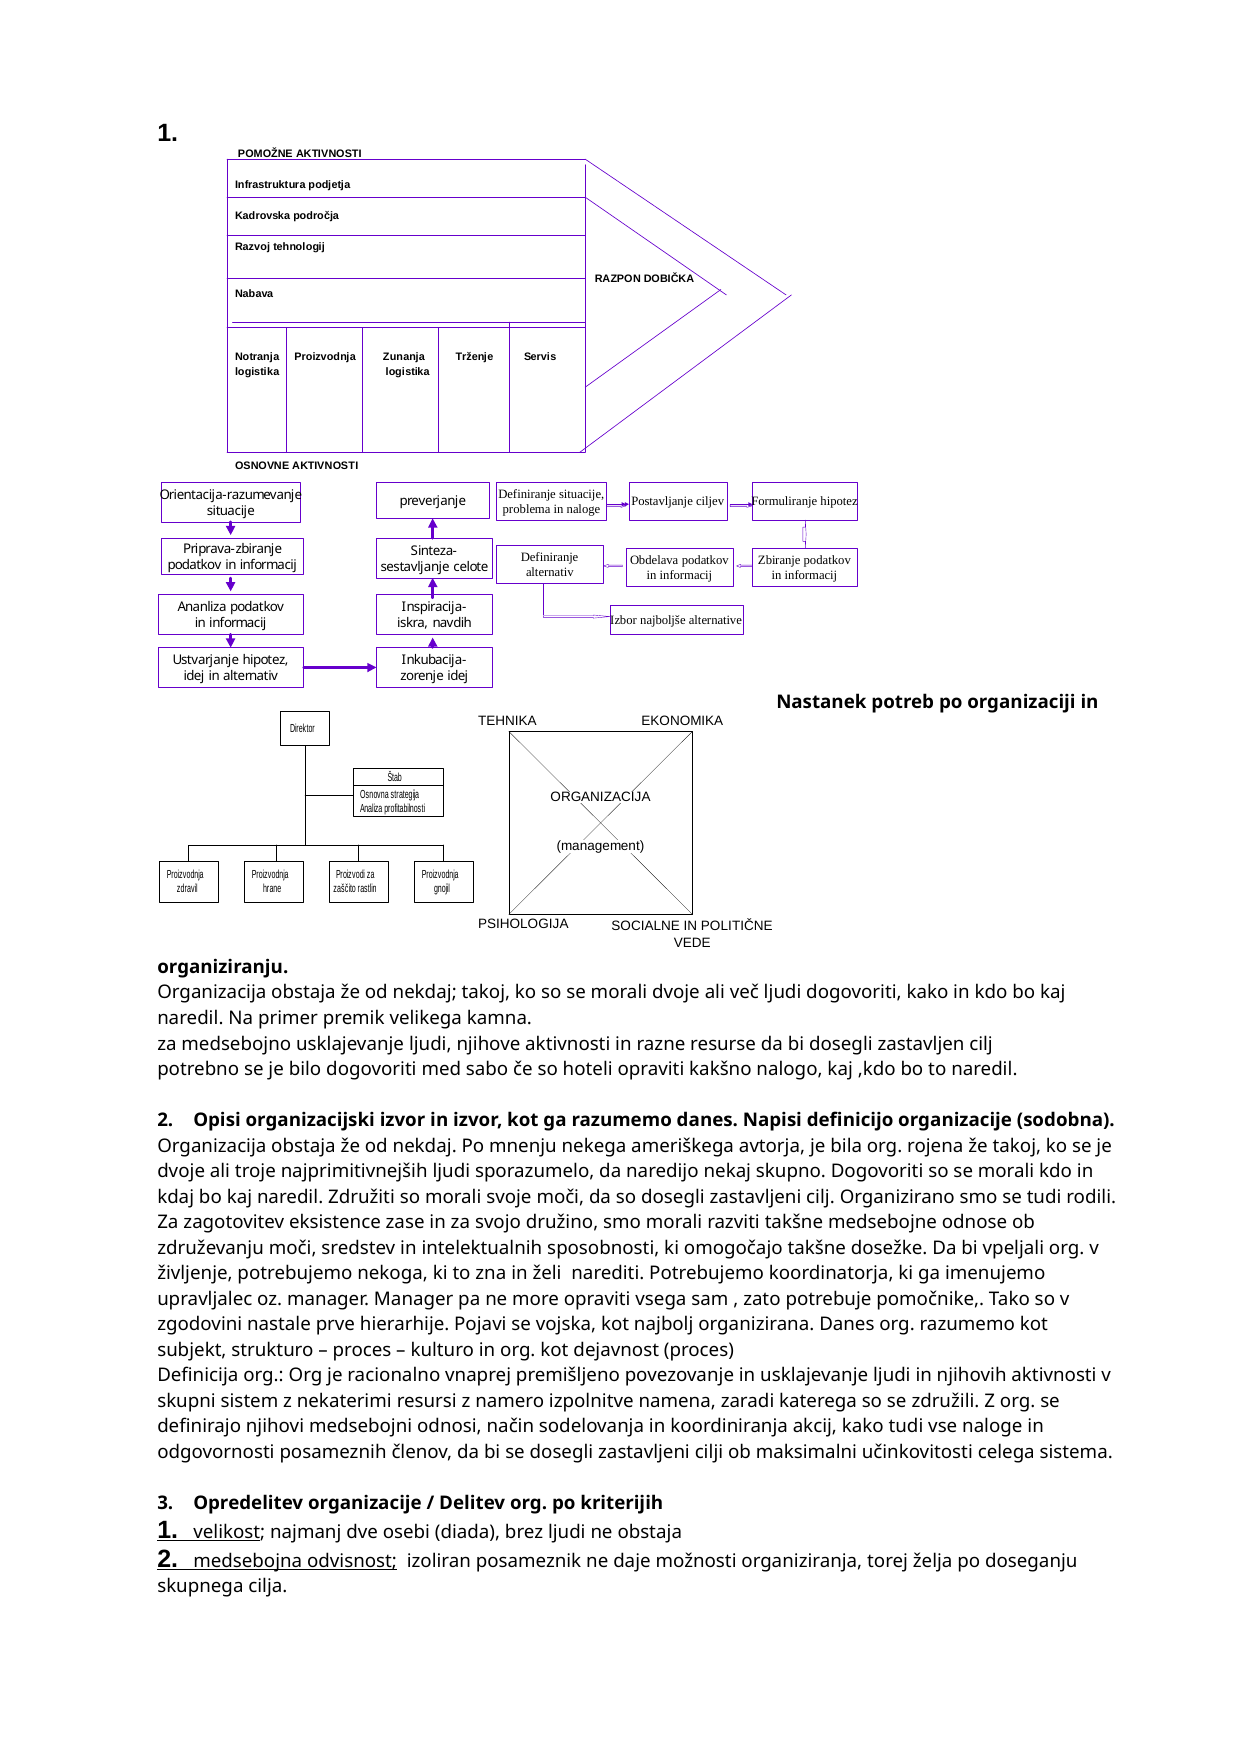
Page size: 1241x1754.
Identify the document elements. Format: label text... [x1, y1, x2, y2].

list Opredelitev organizacije / Delitev org. po kriterijih [157, 1489, 1122, 1515]
text potrebno se je bilo dogovoriti med sabo če so hoteli opraviti kakšno nalogo, kaj ,kdo bo to naredil. [157, 1055, 1122, 1081]
list medsebojna odvisnost; izoliran posameznik ne daje možnosti organiziranja, torej želja po doseganju skupnega cilja. [157, 1543, 1122, 1598]
list velikost; najmanj dve osebi (diada), brez ljudi ne obstaja [157, 1515, 1122, 1543]
text Organizacija obstaja že od nekdaj; takoj, ko so se morali dvoje ali več ljudi dogovoriti, kako in kdo bo kaj naredil. Na primer premik velikega kamna. [157, 979, 1122, 1030]
text za medsebojno usklajevanje ljudi, njihove aktivnosti in razne resurse da bi dosegli zastavljen cilj [157, 1030, 1122, 1055]
text Definicija org.: Org je racionalno vnaprej premišljeno povezovanje in usklajevanje ljudi in njihovih aktivnosti v skupni sistem z nekaterimi resursi z namero izpolnitve namena, zaradi katerega so se združili. Z org. se definirajo njihovi medsebojni odnosi, način sodelovanja in koordiniranja akcij, kako tudi vse naloge in odgovornosti posameznih členov, da bi se dosegli zastavljeni cilji ob maksimalni učinkovitosti celega sistema. [157, 1362, 1122, 1464]
list Nastanek potreb po organizaciji in organiziranju. [157, 118, 1122, 979]
list Opisi organizacijski izvor in izvor, kot ga razumemo danes. Napisi definicijo organizacije (sodobna). [157, 1106, 1122, 1132]
text Za zagotovitev eksistence zase in za svojo družino, smo morali razviti takšne medsebojne odnose ob združevanju moči, sredstev in intelektualnih sposobnosti, ki omogočajo takšne dosežke. Da bi vpeljali org. v življenje, potrebujemo nekoga, ki to zna in želi narediti. Potrebujemo koordinatorja, ki ga imenujemo upravljalec oz. manager. Manager pa ne more opraviti vsega sam , zato potrebuje pomočnike,. Tako so v zgodovini nastale prve hierarhije. Pojavi se vojska, kot najbolj organizirana. Danes org. razumemo kot subjekt, strukturo – proces – kulturo in org. kot dejavnost (proces) [157, 1208, 1122, 1362]
text Organizacija obstaja že od nekdaj. Po mnenju nekega ameriškega avtorja, je bila org. rojena že takoj, ko se je dvoje ali troje najprimitivnejših ljudi sporazumelo, da naredijo nekaj skupno. Dogovoriti so se morali kdo in kdaj bo kaj naredil. Združiti so morali svoje moči, da so dosegli zastavljeni cilj. Organizirano smo se tudi rodili. [157, 1132, 1122, 1208]
